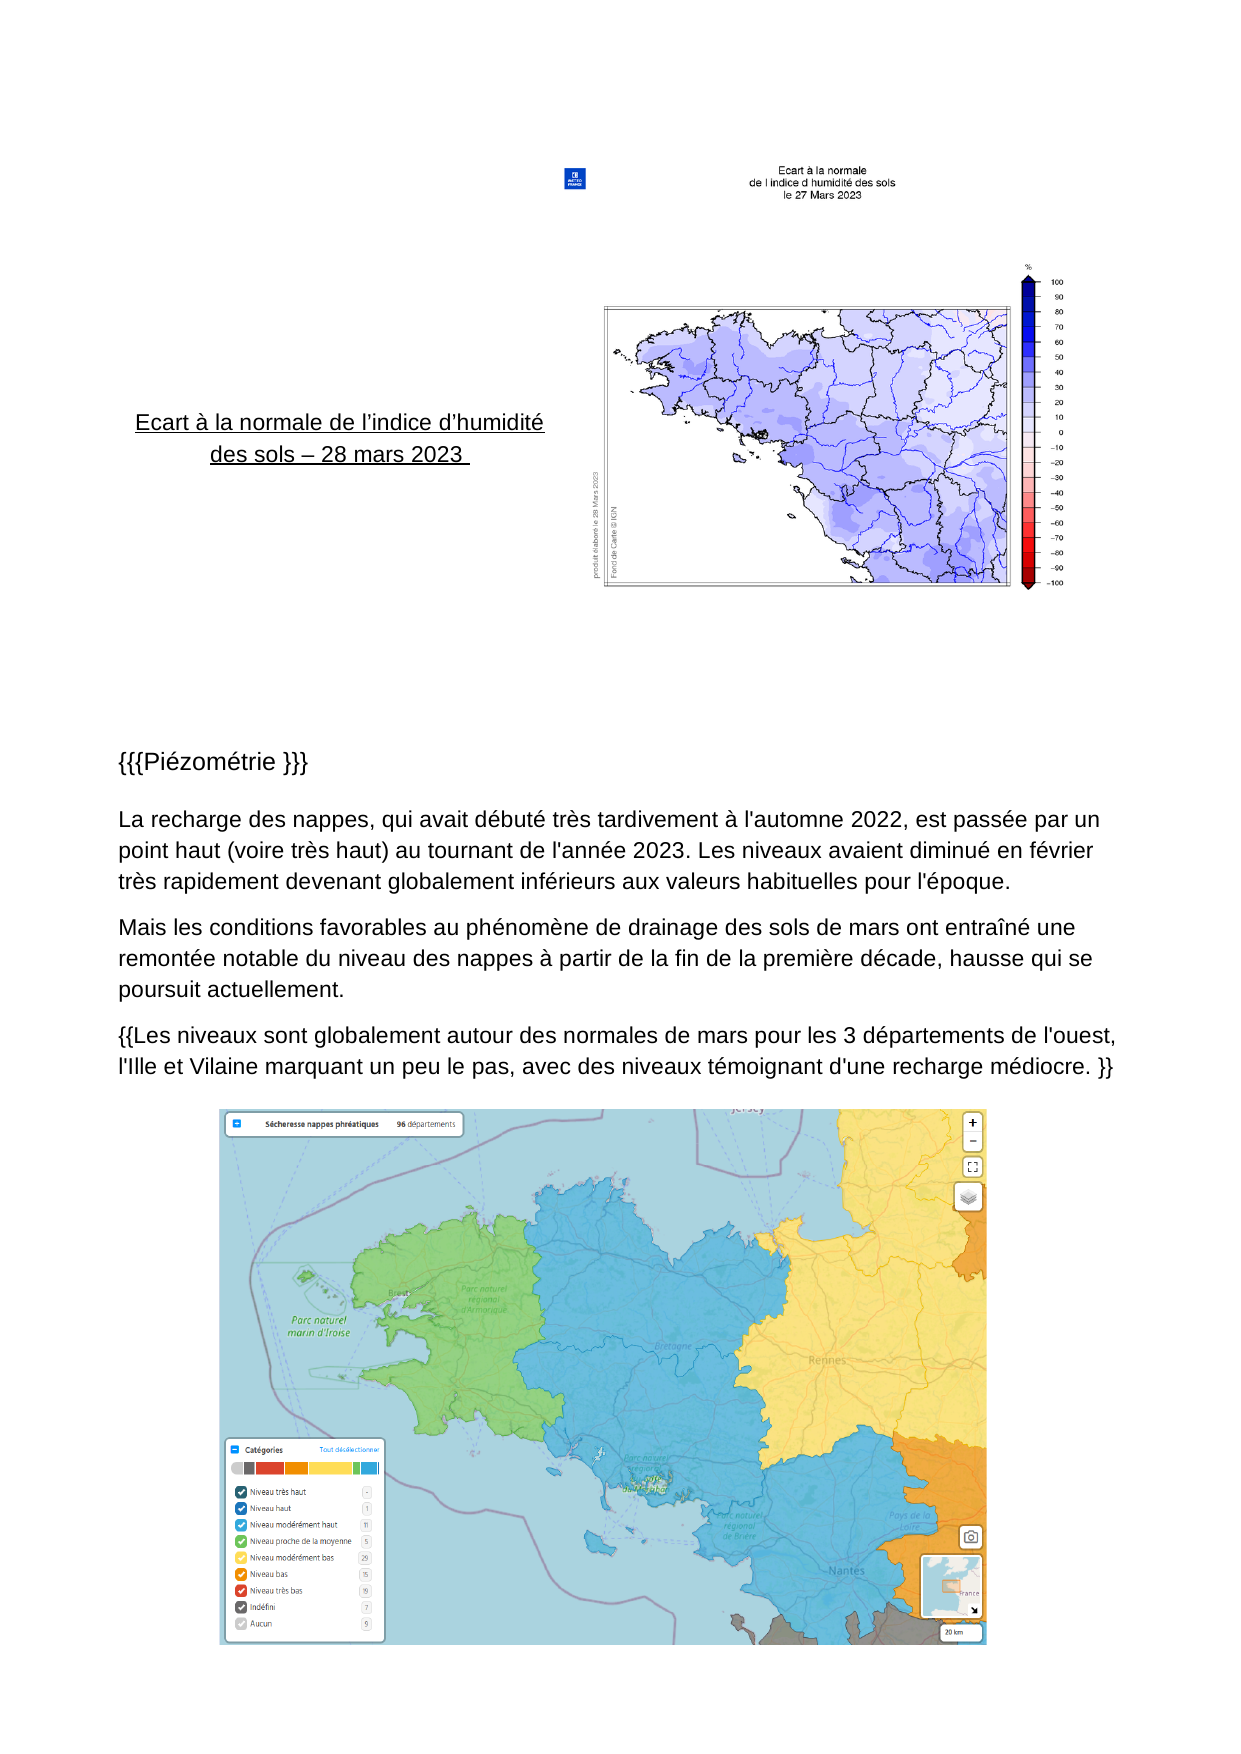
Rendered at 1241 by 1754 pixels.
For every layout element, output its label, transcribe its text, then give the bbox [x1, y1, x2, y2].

picture [219, 1109, 987, 1645]
text {{Les niveaux sont globalement autour des normales de mars pour les 3 départements de l'ouest, l'Ille et Vilaine marquant un peu le pas, avec des niveaux témoignant d'une recharge médiocre. }} [118, 1021, 1122, 1079]
text Ecart à la normale de l’indice d’humidité des sols – 28 mars 2023 [118, 409, 561, 467]
text {{{Piézométrie }}} [118, 747, 1122, 776]
picture [561, 161, 1083, 684]
text Mais les conditions favorables au phénomène de drainage des sols de mars ont entraîné une remontée notable du niveau des nappes à partir de la fin de la première décade, hausse qui se poursuit actuellement. [118, 913, 1122, 1003]
text [1083, 409, 1122, 467]
text La recharge des nappes, qui avait débuté très tardivement à l'automne 2022, est passée par un point haut (voire très haut) au tournant de l'année 2023. Les niveaux avaient diminué en février très rapidement devenant globalement inférieurs aux valeurs habituelles pour l'époque. [118, 805, 1122, 895]
